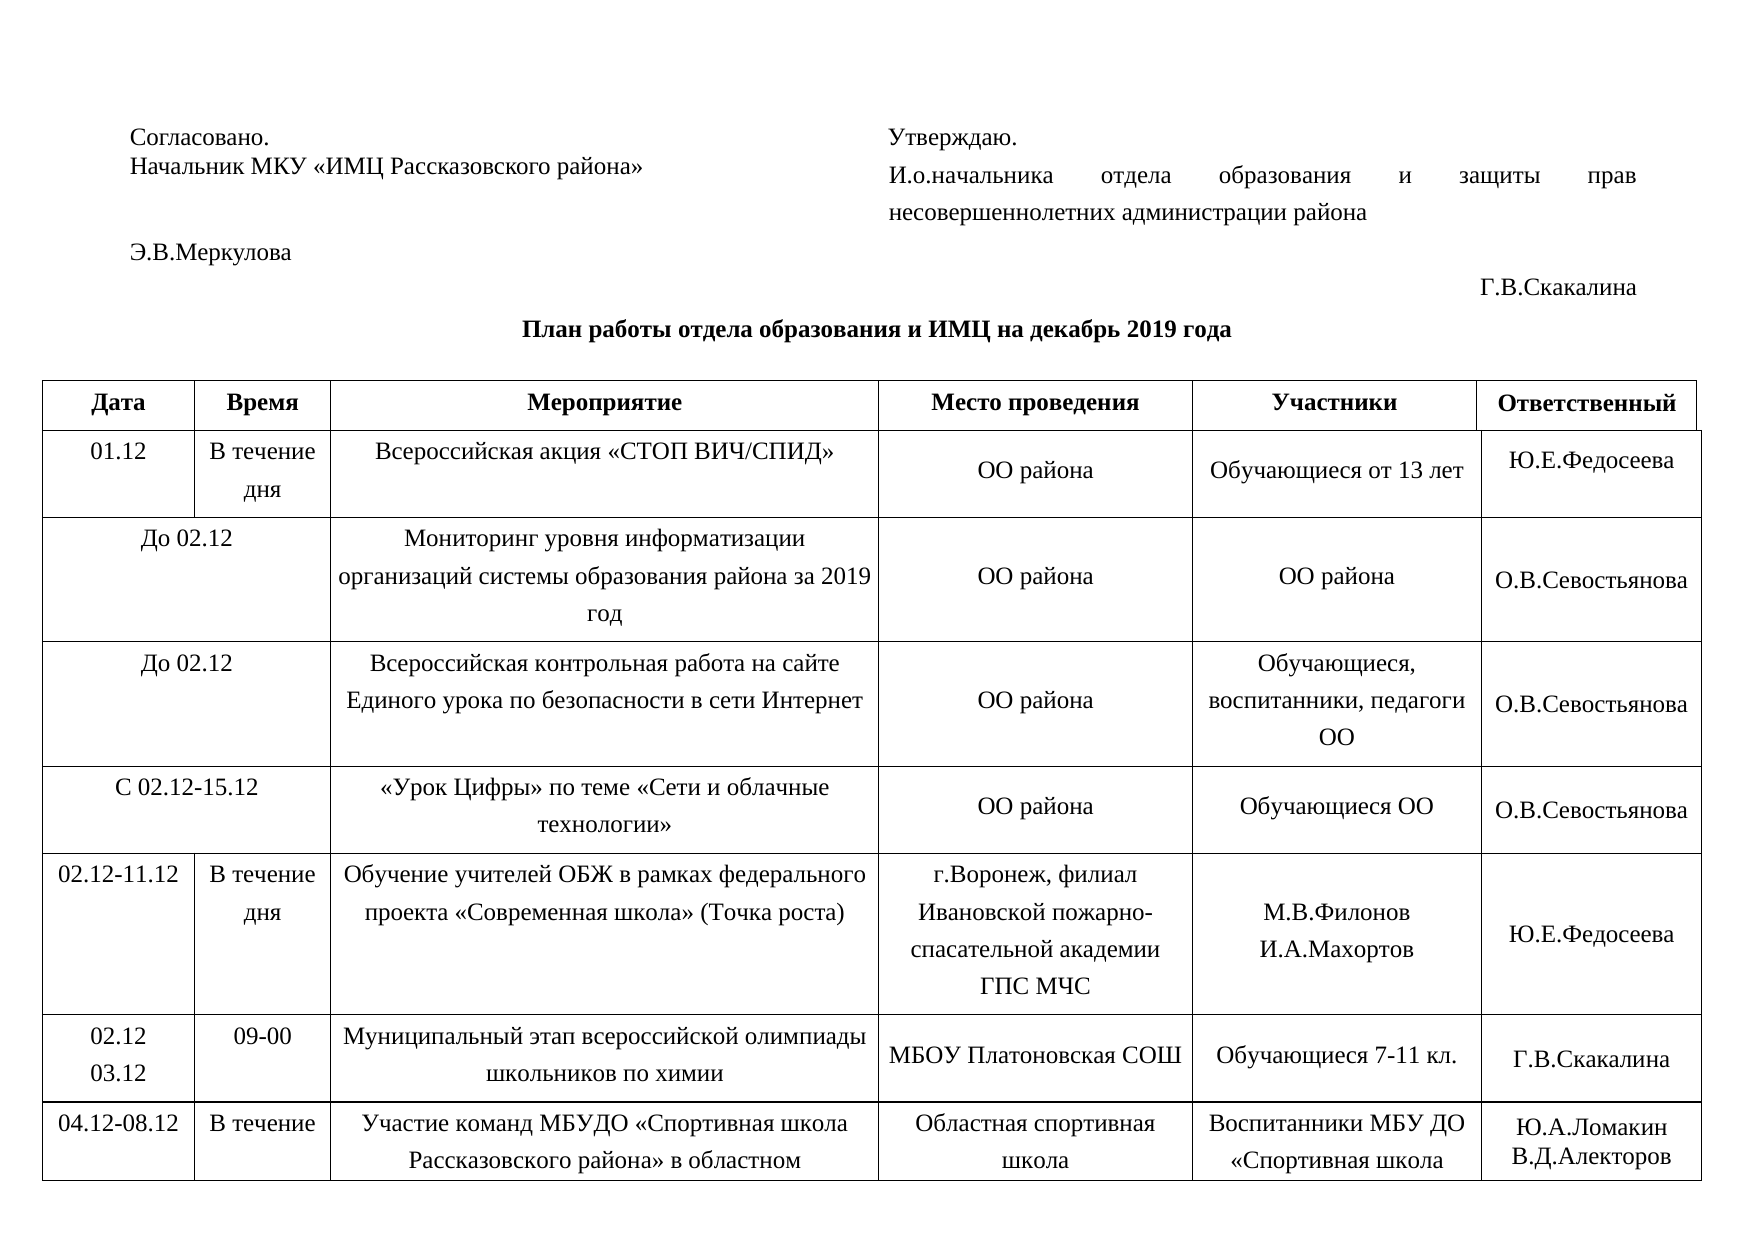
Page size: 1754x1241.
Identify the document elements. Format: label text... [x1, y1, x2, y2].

table_header Утверждаю. И.о.начальника отдела образования и защиты прав несовершеннолетних администрации района Г.В.Скакалина [883, 117, 1642, 314]
table_cell Областная спортивная школа [879, 1103, 1192, 1180]
table_cell ОО района [1193, 518, 1481, 641]
table_cell М.В.Филонов И.А.Махортов [1193, 854, 1481, 1014]
table_header Место проведения [879, 381, 1192, 430]
table_cell О.В.Севостьянова [1482, 518, 1701, 641]
table_cell [1702, 766, 1712, 853]
table_cell ОО района [879, 518, 1192, 641]
table_header Время [195, 381, 330, 430]
table_header Ответственный [1477, 381, 1696, 430]
table_cell Ю.А.Ломакин В.Д.Алекторов [1482, 1103, 1701, 1180]
table_cell Обучающиеся, воспитанники, педагоги ОО [1193, 642, 1481, 766]
table_cell 04.12-08.12 [43, 1103, 194, 1180]
table_cell С 02.12-15.12 [43, 767, 330, 853]
table_cell г.Воронеж, филиал Ивановской пожарно-спасательной академии ГПС МЧС [879, 854, 1192, 1014]
table_cell До 02.12 [43, 518, 330, 641]
table_header Дата [43, 381, 194, 430]
table_cell В течение дня [195, 431, 330, 517]
table_cell До 02.12 [43, 642, 330, 766]
table_cell Обучение учителей ОБЖ в рамках федерального проекта «Современная школа» (Точка роста) [331, 854, 878, 1014]
table_cell МБОУ Платоновская СОШ [879, 1015, 1192, 1101]
table_cell О.В.Севостьянова [1482, 767, 1701, 853]
table_cell Обучающиеся от 13 лет [1193, 431, 1481, 517]
table_cell Ю.Е.Федосеева [1482, 431, 1701, 517]
table_header [1697, 380, 1706, 430]
table_header Участники [1193, 381, 1476, 430]
table_cell 02.12-11.12 [43, 854, 194, 1014]
table_cell «Урок Цифры» по теме «Сети и облачные технологии» [331, 767, 878, 853]
table_cell Всероссийская акция «СТОП ВИЧ/СПИД» [331, 431, 878, 517]
table_cell [1702, 853, 1712, 1014]
table_cell 09-00 [195, 1015, 330, 1101]
table_cell ОО района [879, 642, 1192, 766]
table_cell [1702, 1014, 1712, 1101]
table_cell Ю.Е.Федосеева [1482, 854, 1701, 1014]
table_header Согласовано. Начальник МКУ «ИМЦ Рассказовского района» Э.В.Меркулова [124, 117, 883, 314]
table_header [1706, 380, 1712, 430]
table_cell [1702, 1101, 1712, 1180]
table_cell [1702, 641, 1712, 766]
table_cell Г.В.Скакалина [1482, 1015, 1701, 1101]
table_cell В течение [195, 1103, 330, 1180]
text План работы отдела образования и ИМЦ на декабрь 2019 года [118, 314, 1636, 343]
table_cell ОО района [879, 767, 1192, 853]
table_cell Всероссийская контрольная работа на сайте Единого урока по безопасности в сети Интернет [331, 642, 878, 766]
table_header Мероприятие [331, 381, 878, 430]
table_cell О.В.Севостьянова [1482, 642, 1701, 766]
table_cell ОО района [879, 431, 1192, 517]
table_cell Мониторинг уровня информатизации организаций системы образования района за 2019 год [331, 518, 878, 641]
table_cell 02.12 03.12 [43, 1015, 194, 1101]
table_cell В течение дня [195, 854, 330, 1014]
table_cell [1702, 517, 1712, 641]
table_cell Воспитанники МБУ ДО «Спортивная школа [1193, 1103, 1481, 1180]
table_cell Муниципальный этап всероссийской олимпиады школьников по химии [331, 1015, 878, 1101]
table_cell 01.12 [43, 431, 194, 517]
table_cell Участие команд МБУДО «Спортивная школа Рассказовского района» в областном [331, 1103, 878, 1180]
table_cell [1702, 430, 1712, 517]
table_cell Обучающиеся 7-11 кл. [1193, 1015, 1481, 1101]
table_cell Обучающиеся ОО [1193, 767, 1481, 853]
